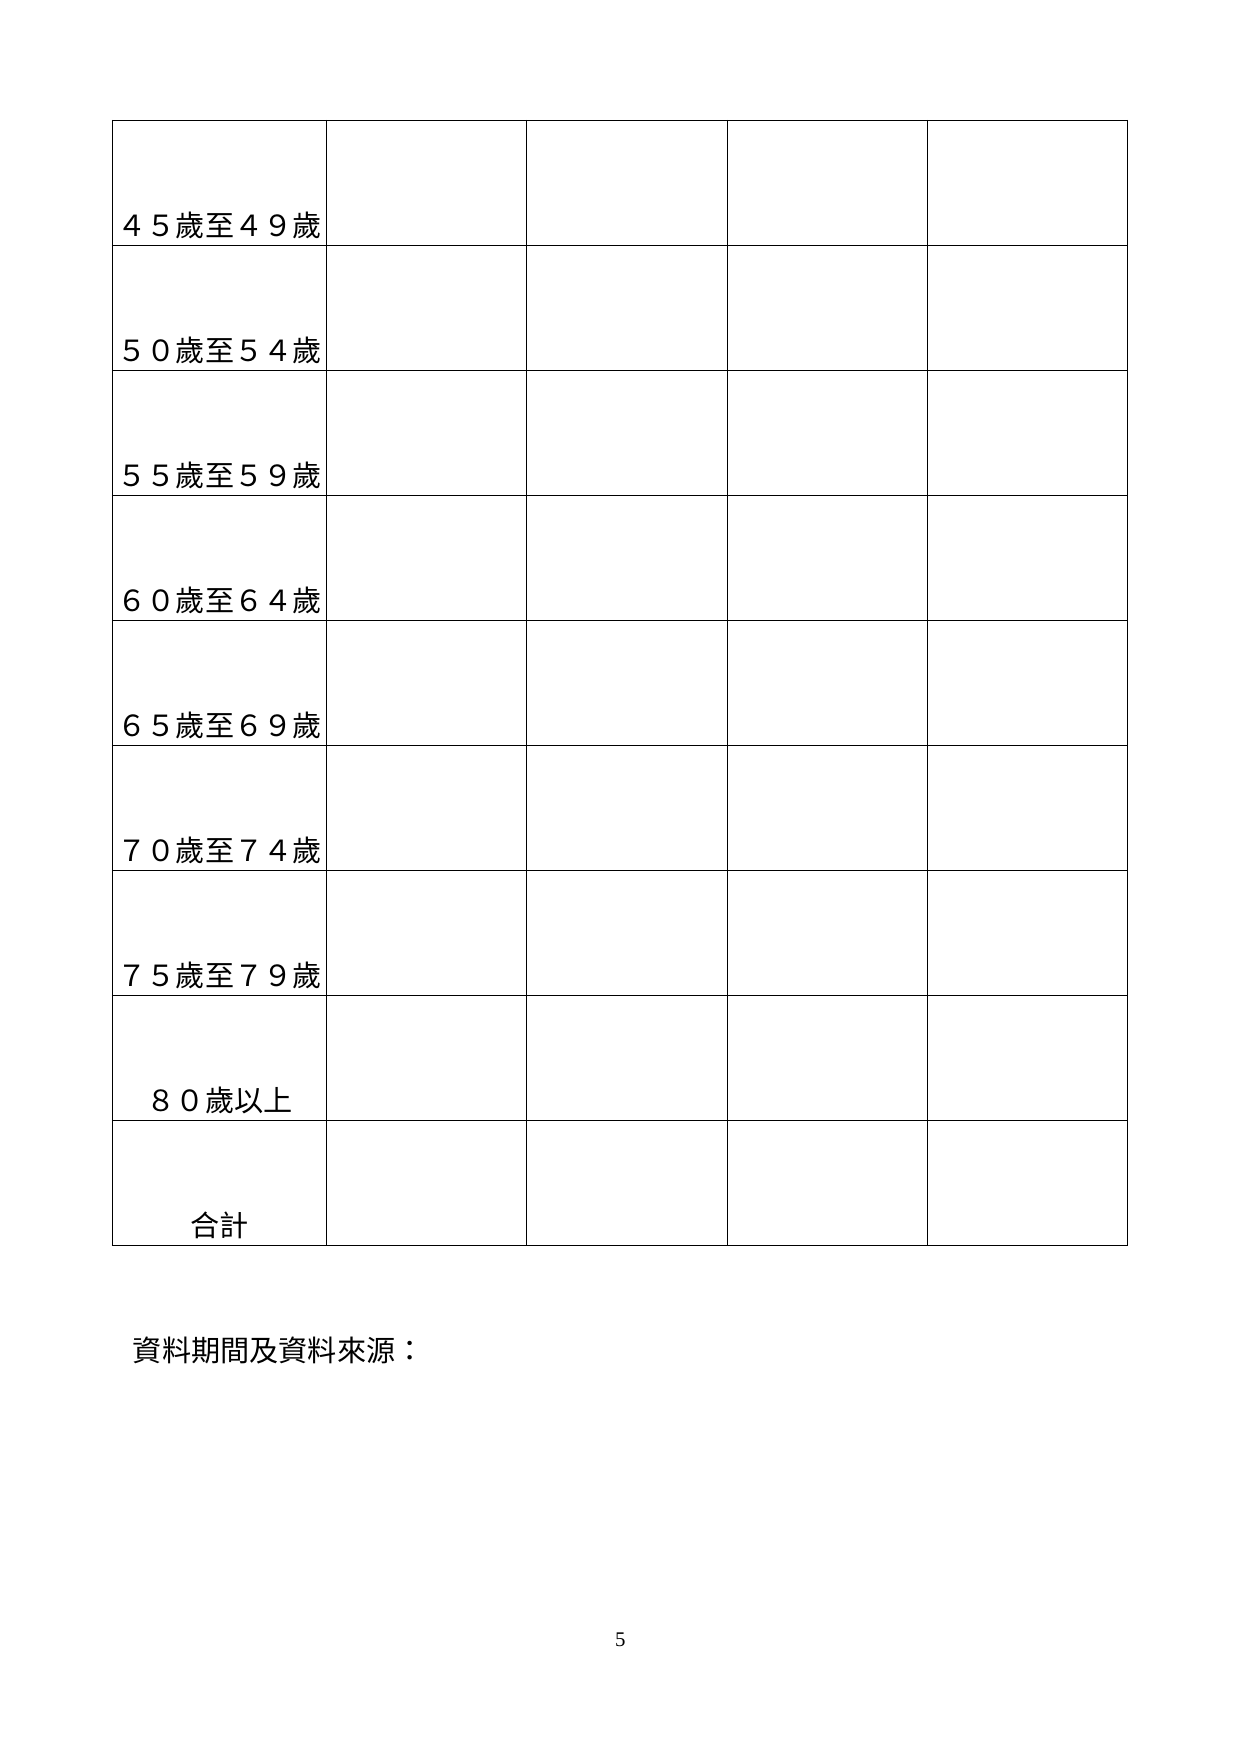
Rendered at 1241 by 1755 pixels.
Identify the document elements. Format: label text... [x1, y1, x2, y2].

table_cell [728, 496, 927, 620]
table_cell [327, 996, 526, 1120]
table_cell [928, 246, 1127, 370]
table_cell [928, 746, 1127, 870]
table_cell [728, 121, 927, 245]
table_cell [527, 1121, 727, 1245]
table_cell [928, 871, 1127, 995]
table_cell [527, 621, 727, 745]
text 資料期間及資料來源： [118, 1307, 1122, 1370]
table_cell [527, 746, 727, 870]
table_cell [728, 871, 927, 995]
table_cell [527, 121, 727, 245]
table_cell [928, 621, 1127, 745]
table_cell [728, 996, 927, 1120]
table_cell ５５歲至５９歲 [113, 371, 326, 495]
table_cell [527, 246, 727, 370]
table_cell [928, 996, 1127, 1120]
table_cell [928, 496, 1127, 620]
table_cell [327, 371, 526, 495]
table_cell [928, 121, 1127, 245]
table_cell [327, 1121, 526, 1245]
table_cell [327, 871, 526, 995]
table_cell [527, 871, 727, 995]
table_cell [527, 496, 727, 620]
table_cell ５０歲至５４歲 [113, 246, 326, 370]
table_cell [327, 246, 526, 370]
table_cell ４５歲至４９歲 [113, 121, 326, 245]
table_cell [728, 246, 927, 370]
table_cell [728, 371, 927, 495]
table_cell [327, 746, 526, 870]
table_cell [728, 621, 927, 745]
table_cell ８０歲以上 [113, 996, 326, 1120]
table_cell [527, 996, 727, 1120]
table_cell [728, 746, 927, 870]
table_cell [728, 1121, 927, 1245]
table_cell [327, 621, 526, 745]
table_cell [928, 1121, 1127, 1245]
table_cell [327, 121, 526, 245]
table_cell ６５歲至６９歲 [113, 621, 326, 745]
table_cell ７５歲至７９歲 [113, 871, 326, 995]
table_cell [928, 371, 1127, 495]
table_cell [527, 371, 727, 495]
table_cell ７０歲至７４歲 [113, 746, 326, 870]
table_cell 合計 [113, 1121, 326, 1245]
table_cell ６０歲至６４歲 [113, 496, 326, 620]
table_cell [327, 496, 526, 620]
